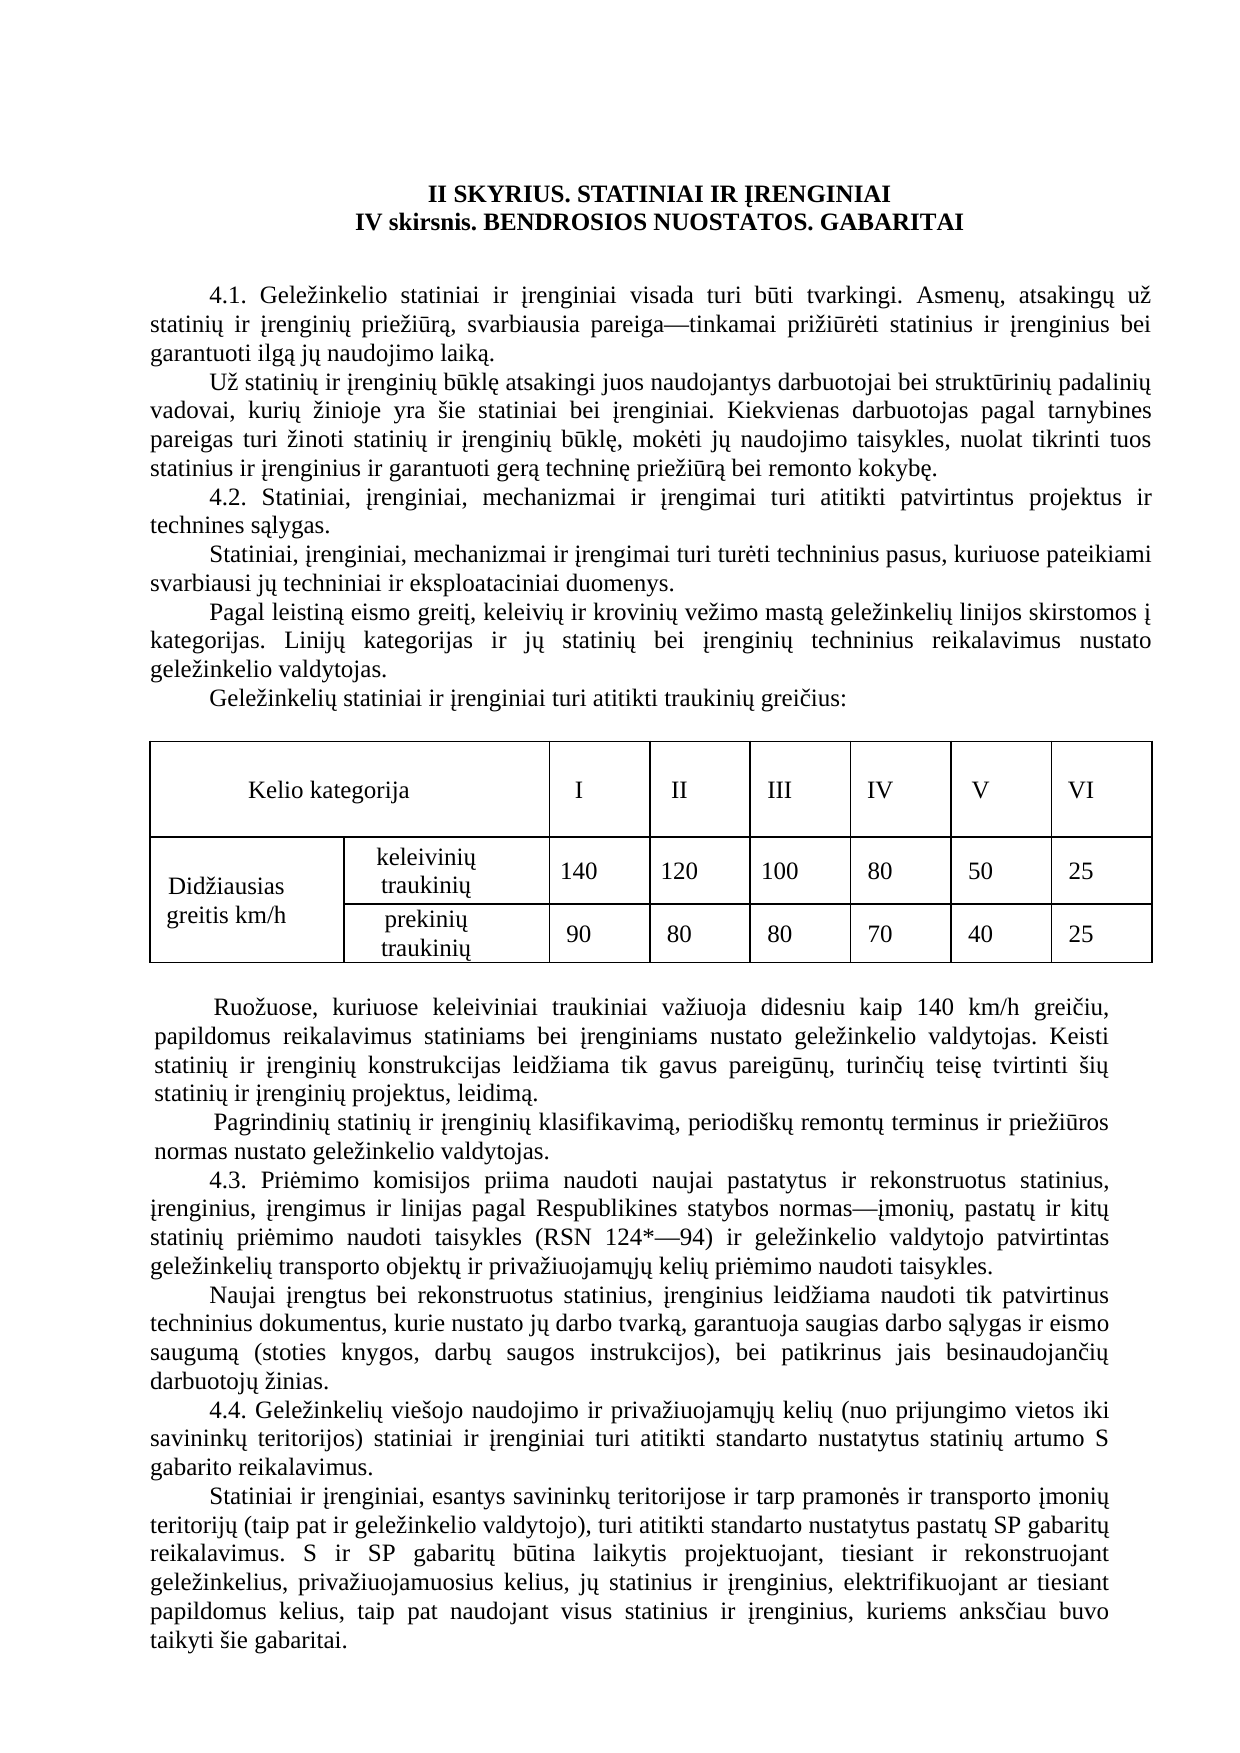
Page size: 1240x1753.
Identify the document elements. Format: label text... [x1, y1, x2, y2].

text IV skirsnis. BENDROSIOS NUOSTATOS. GABARITAI [209, 207, 1110, 236]
text Statiniai ir įrenginiai, esantys savininkų teritorijose ir tarp pramonės ir transporto įmonių teritorijų (taip pat ir geležinkelio valdytojo), turi atitikti standarto nustatytus pastatų SP gabaritų reikalavimus. S ir SP gabaritų būtina laikytis projektuojant, tiesiant ir rekonstruojant geležinkelius, privažiuojamuosius kelius, jų statinius ir įrenginius, elektrifikuojant ar tiesiant papildomus kelius, taip pat naudojant visus statinius ir įrenginius, kuriems anksčiau buvo taikyti šie gabaritai. [150, 1481, 1110, 1653]
text 4.2. Statiniai, įrenginiai, mechanizmai ir įrengimai turi atitikti patvirtintus projektus ir technines sąlygas. [150, 482, 1153, 539]
table_cell 25 [1052, 838, 1151, 903]
table_cell 140 [550, 838, 649, 903]
table_cell 70 [851, 905, 950, 962]
table_cell 90 [550, 905, 649, 962]
table_header Kelio kategorija [151, 742, 549, 836]
table_cell 100 [751, 838, 850, 903]
text Už statinių ir įrenginių būklę atsakingi juos naudojantys darbuotojai bei struktūrinių padalinių vadovai, kurių žinioje yra šie statiniai bei įrenginiai. Kiekvienas darbuotojas pagal tarnybines pareigas turi žinoti statinių ir įrenginių būklę, mokėti jų naudojimo taisykles, nuolat tikrinti tuos statinius ir įrenginius ir garantuoti gerą techninę priežiūrą bei remonto kokybę. [150, 367, 1153, 482]
table_cell 120 [651, 838, 749, 903]
table_cell prekinių traukinių [345, 905, 549, 962]
table_cell keleivinių traukinių [345, 838, 549, 903]
text 4.4. Geležinkelių viešojo naudojimo ir privažiuojamųjų kelių (nuo prijungimo vietos iki savininkų teritorijos) statiniai ir įrenginiai turi atitikti standarto nustatytus statinių artumo S gabarito reikalavimus. [150, 1395, 1110, 1481]
text II SKYRIUS. STATINIAI IR ĮRENGINIAI [150, 179, 1110, 207]
text Geležinkelių statiniai ir įrenginiai turi atitikti traukinių greičius: [150, 683, 1153, 712]
table_header II [651, 742, 749, 836]
table_cell 80 [751, 905, 850, 962]
table_cell 25 [1052, 905, 1151, 962]
table_cell 80 [851, 838, 950, 903]
table_header VI [1052, 742, 1151, 836]
table_header I [550, 742, 649, 836]
text Naujai įrengtus bei rekonstruotus statinius, įrenginius leidžiama naudoti tik patvirtinus techninius dokumentus, kurie nustato jų darbo tvarką, garantuoja saugias darbo sąlygas ir eismo saugumą (stoties knygos, darbų saugos instrukcijos), bei patikrinus jais besinaudojančių darbuotojų žinias. [150, 1280, 1110, 1395]
table_header IV [851, 742, 950, 836]
table_cell 40 [952, 905, 1051, 962]
table_cell 50 [952, 838, 1051, 903]
text Statiniai, įrenginiai, mechanizmai ir įrengimai turi turėti techninius pasus, kuriuose pateikiami svarbiausi jų techniniai ir eksploataciniai duomenys. [150, 539, 1153, 597]
text 4.1. Geležinkelio statiniai ir įrenginiai visada turi būti tvarkingi. Asmenų, atsakingų už statinių ir įrenginių priežiūrą, svarbiausia pareiga—tinkamai prižiūrėti statinius ir įrenginius bei garantuoti ilgą jų naudojimo laiką. [150, 281, 1153, 367]
table_cell Didžiausias greitis km/h [151, 838, 343, 962]
table_header III [751, 742, 850, 836]
text 4.3. Priėmimo komisijos priima naudoti naujai pastatytus ir rekonstruotus statinius, įrenginius, įrengimus ir linijas pagal Respublikines statybos normas—įmonių, pastatų ir kitų statinių priėmimo naudoti taisykles (RSN 124*—94) ir geležinkelio valdytojo patvirtintas geležinkelių transporto objektų ir privažiuojamųjų kelių priėmimo naudoti taisykles. [150, 1165, 1110, 1280]
text Pagrindinių statinių ir įrenginių klasifikavimą, periodiškų remontų terminus ir priežiūros normas nustato geležinkelio valdytojas. [154, 1107, 1110, 1165]
table_header V [952, 742, 1051, 836]
text Pagal leistiną eismo greitį, keleivių ir krovinių vežimo mastą geležinkelių linijos skirstomos į kategorijas. Linijų kategorijas ir jų statinių bei įrenginių techninius reikalavimus nustato geležinkelio valdytojas. [150, 597, 1153, 683]
table_cell 80 [651, 905, 749, 962]
text Ruožuose, kuriuose keleiviniai traukiniai važiuoja didesniu kaip 140 km/h greičiu, papildomus reikalavimus statiniams bei įrenginiams nustato geležinkelio valdytojas. Keisti statinių ir įrenginių konstrukcijas leidžiama tik gavus pareigūnų, turinčių teisę tvirtinti šių statinių ir įrenginių projektus, leidimą. [154, 992, 1110, 1107]
